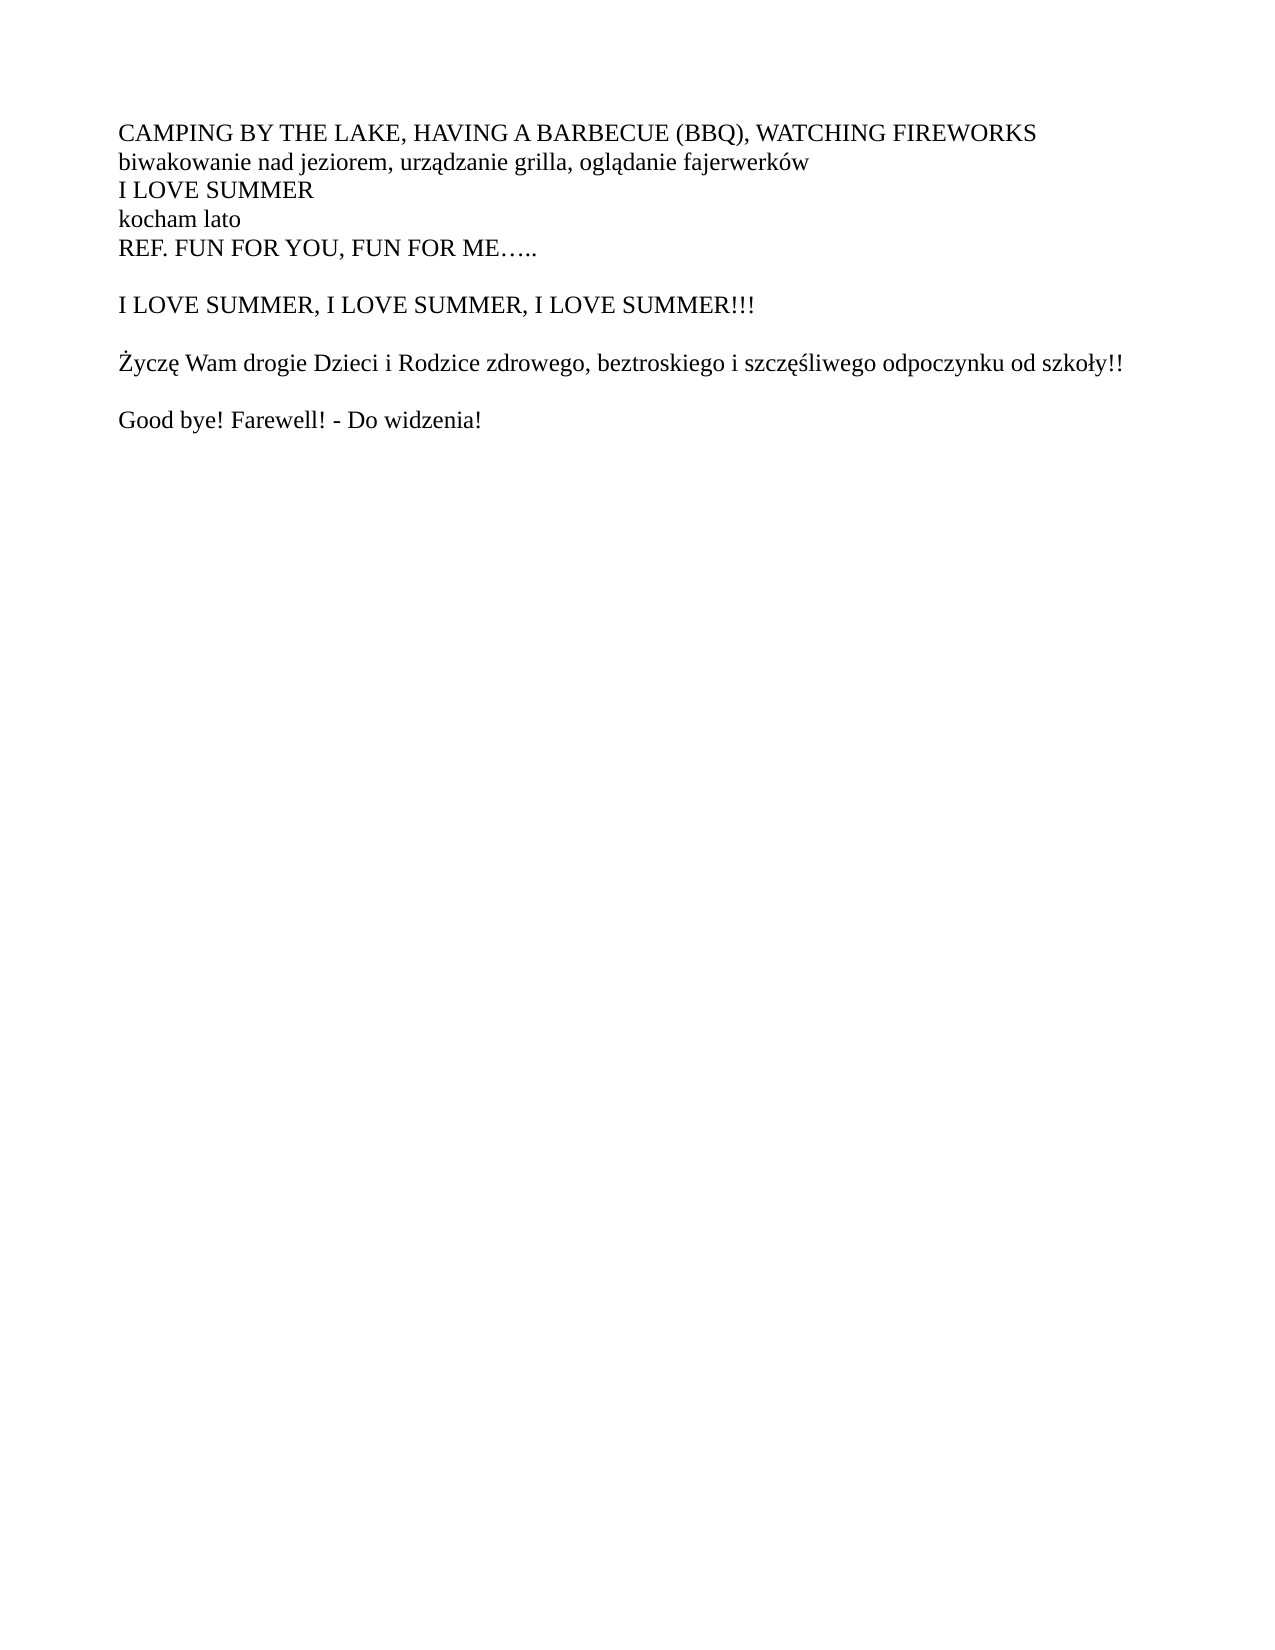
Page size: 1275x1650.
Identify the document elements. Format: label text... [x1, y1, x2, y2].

text Good bye! Farewell! - Do widzenia! [118, 406, 1157, 434]
text kocham lato [118, 204, 1157, 233]
text REF. FUN FOR YOU, FUN FOR ME….. [118, 233, 1157, 262]
text I LOVE SUMMER [118, 176, 1157, 204]
text biwakowanie nad jeziorem, urządzanie grilla, oglądanie fajerwerków [118, 147, 1157, 176]
text CAMPING BY THE LAKE, HAVING A BARBECUE (BBQ), WATCHING FIREWORKS [118, 118, 1157, 147]
text Życzę Wam drogie Dzieci i Rodzice zdrowego, beztroskiego i szczęśliwego odpoczynku od szkoły!! [118, 348, 1157, 377]
text I LOVE SUMMER, I LOVE SUMMER, I LOVE SUMMER!!! [118, 291, 1157, 319]
